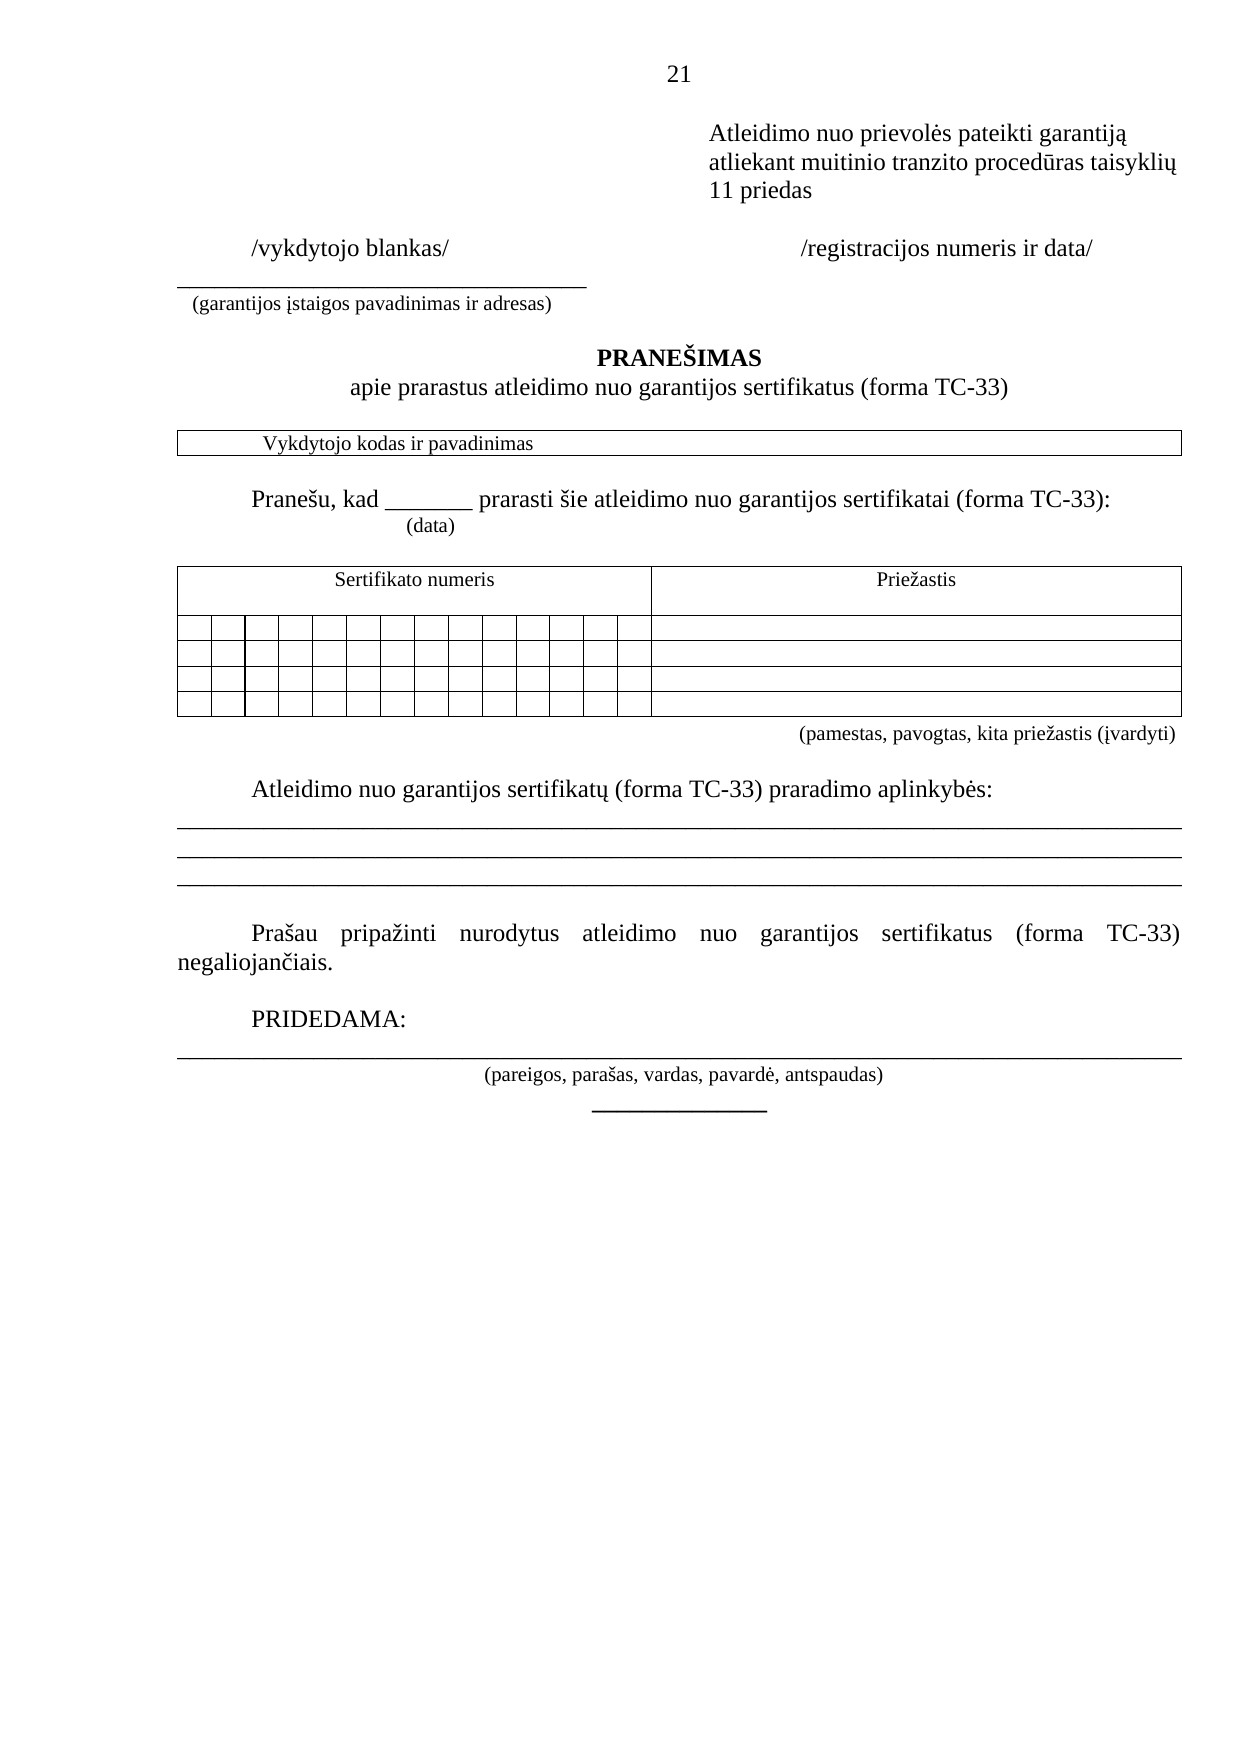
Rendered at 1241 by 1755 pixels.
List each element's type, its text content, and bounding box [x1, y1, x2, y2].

table_cell [550, 616, 583, 640]
table_cell [584, 616, 617, 640]
table_cell [517, 616, 549, 640]
table_cell [449, 692, 482, 716]
table_cell [652, 692, 1181, 716]
table_cell [618, 667, 651, 691]
table_header Vykdytojo kodas ir pavadinimas [178, 431, 1181, 455]
table_cell [618, 692, 651, 716]
table_cell [483, 641, 516, 666]
text Atleidimo nuo prievolės pateikti garantiją [177, 118, 1181, 147]
text (data) [177, 513, 1181, 537]
table_cell [246, 616, 278, 640]
table_cell [449, 667, 482, 691]
table_cell [246, 641, 278, 666]
table_cell [313, 692, 346, 716]
table_cell [212, 616, 244, 640]
table_cell [246, 692, 278, 716]
table_cell [313, 616, 346, 640]
text 11 priedas [177, 176, 1181, 204]
table_cell [652, 667, 1181, 691]
table_cell [618, 616, 651, 640]
text (pareigos, parašas, vardas, pavardė, antspaudas) [177, 1062, 1181, 1086]
table_cell [483, 692, 516, 716]
table_cell [347, 641, 380, 666]
text /vykdytojo blankas/ /registracijos numeris ir data/ [177, 233, 1181, 262]
table_cell [279, 616, 312, 640]
table_cell [178, 692, 211, 716]
text PRANEŠIMAS [177, 343, 1181, 372]
table_cell [279, 667, 312, 691]
text Prašau pripažinti nurodytus atleidimo nuo garantijos sertifikatus (forma TC-33) negaliojančiais. [177, 918, 1181, 976]
text (garantijos įstaigos pavadinimas ir adresas) [177, 291, 1181, 315]
table_cell [550, 692, 583, 716]
text Atleidimo nuo garantijos sertifikatų (forma TC-33) praradimo aplinkybės: [177, 774, 1181, 803]
table_cell [618, 641, 651, 666]
text (pamestas, pavogtas, kita priežastis (įvardyti) [177, 717, 1181, 746]
text atliekant muitinio tranzito procedūras taisyklių [177, 147, 1181, 176]
table_cell [584, 667, 617, 691]
table_cell [212, 641, 244, 666]
table_cell [415, 616, 448, 640]
table_cell [279, 692, 312, 716]
table_cell [381, 692, 414, 716]
table_cell [517, 667, 549, 691]
table_cell [483, 616, 516, 640]
table_cell [415, 667, 448, 691]
table_cell [415, 692, 448, 716]
table_cell [381, 616, 414, 640]
table_cell [313, 667, 346, 691]
table_cell [178, 667, 211, 691]
text apie prarastus atleidimo nuo garantijos sertifikatus (forma TC-33) [177, 372, 1181, 401]
table_cell [449, 641, 482, 666]
table_cell [313, 641, 346, 666]
table_cell [415, 641, 448, 666]
table_cell [584, 692, 617, 716]
table_cell [381, 641, 414, 666]
table_cell [449, 616, 482, 640]
table_header Priežastis [652, 567, 1181, 615]
text PRIDEDAMA: [177, 1004, 1181, 1033]
table_cell [347, 616, 380, 640]
table_cell [483, 667, 516, 691]
table_cell [517, 641, 549, 666]
table_cell [246, 667, 278, 691]
table_cell [178, 641, 211, 666]
table_cell [347, 667, 380, 691]
text Pranešu, kad _______ prarasti šie atleidimo nuo garantijos sertifikatai (forma TC-33): [177, 484, 1181, 513]
table_cell [584, 641, 617, 666]
table_cell [347, 692, 380, 716]
table_cell [517, 692, 549, 716]
table_cell [381, 667, 414, 691]
text ______________ [177, 1086, 1181, 1114]
table_cell [652, 616, 1181, 640]
table_cell [279, 641, 312, 666]
table_cell [550, 641, 583, 666]
table_cell [652, 641, 1181, 666]
table_cell [212, 692, 244, 716]
table_cell [550, 667, 583, 691]
table_header Sertifikato numeris [178, 567, 651, 615]
table_cell [178, 616, 211, 640]
table_cell [212, 667, 244, 691]
